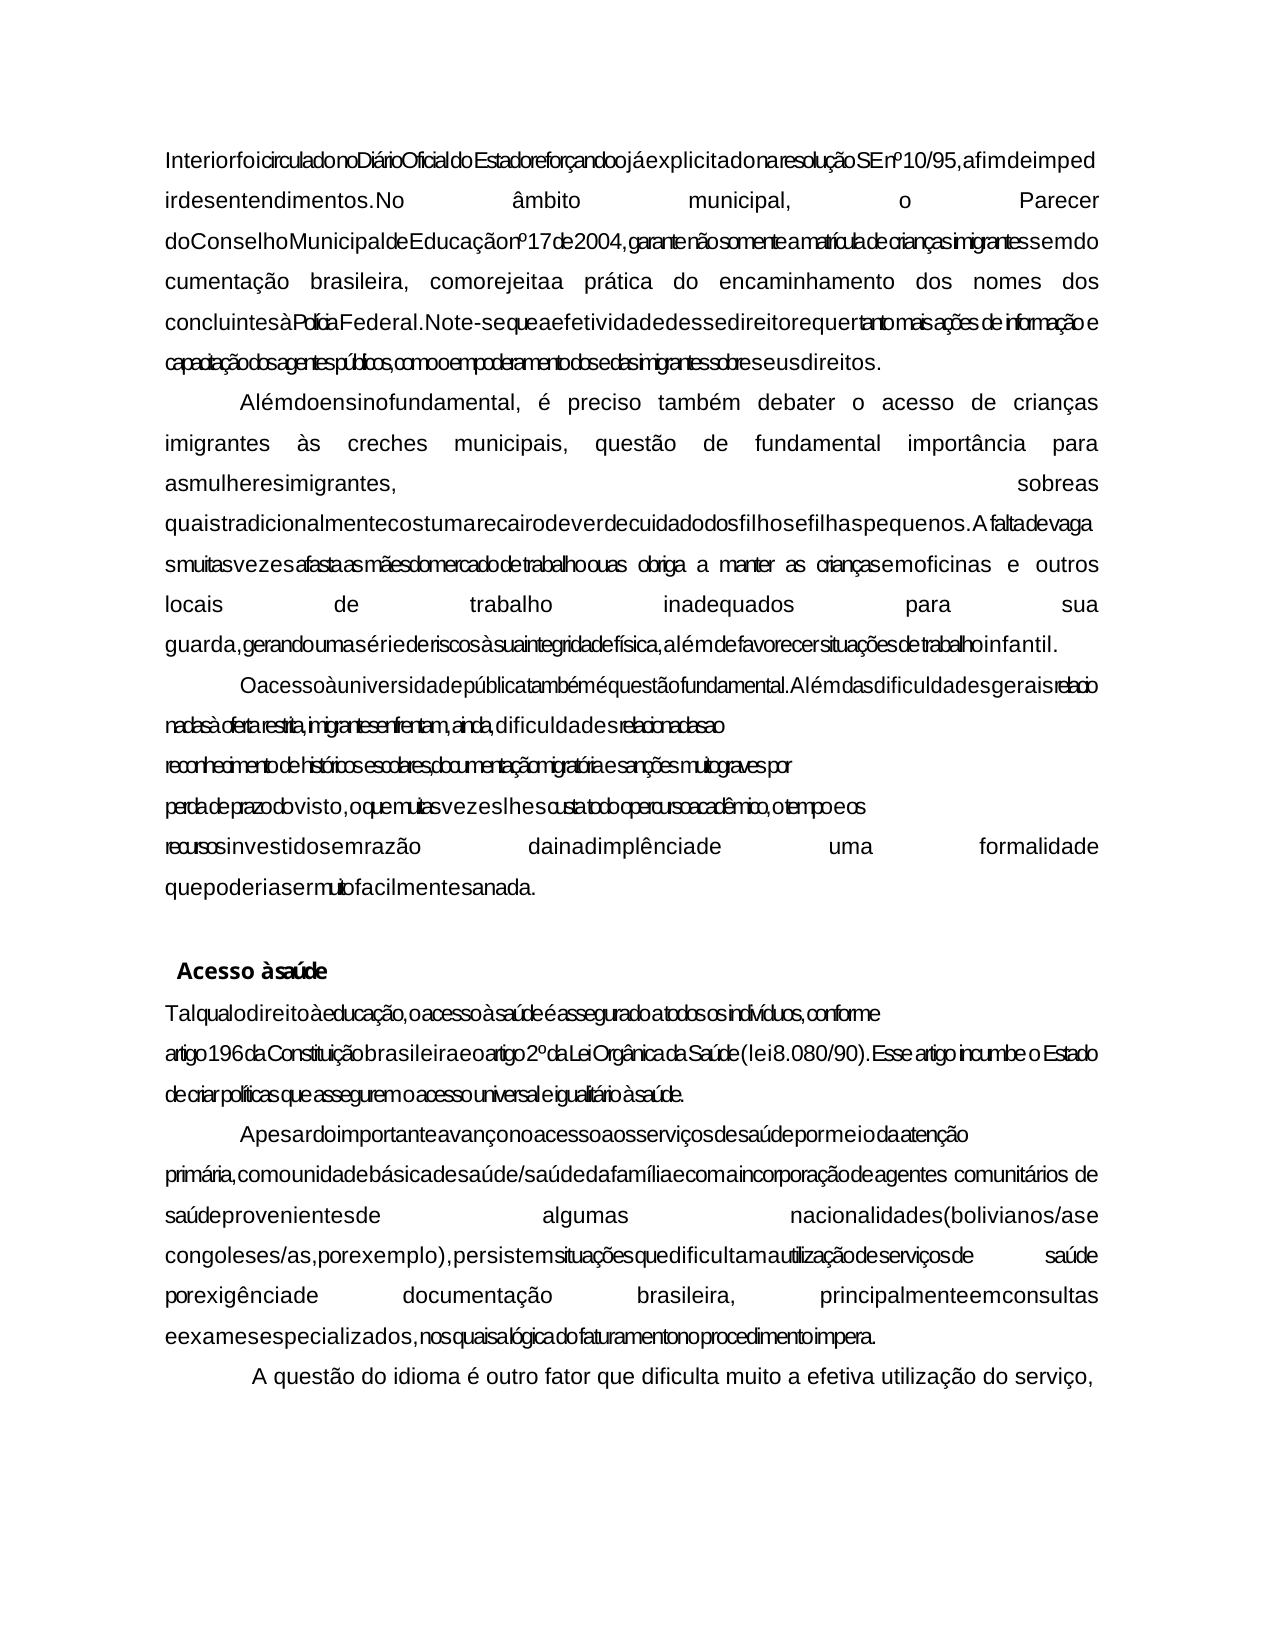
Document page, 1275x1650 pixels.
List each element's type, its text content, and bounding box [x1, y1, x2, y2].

text Alémdoensinofundamental, é preciso também debater o acesso de crianças imigrantes às creches municipais, questão de fundamental importância para asmulheresimigrantes, sobreas quaistradicionalmentecostumarecairodeverdecuidadodosfilhosefilhaspequenos.Afaltadevagasmuitasvezesafastaasmãesdomercadodetrabalhoouas obriga a manter as criançasemoficinas e outros locais de trabalho inadequados para sua guarda,gerandoumasériederiscosàsuaintegridadefísica,alémdefavorecersituaçõesde trabalhoinfantil. [164, 389, 1099, 658]
text Oacessoàuniversidadepúblicatambéméquestãofundamental.Alémdasdificuldadesgeraisrelacionadasàofertarestrita,imigrantesenfrentam,ainda,dificuldadesrelacionadasao reconhecimentodehistóricosescolares,documentaçãomigratóriaesançõesmuitogravespor perdadeprazodovisto,oquemuitasvezeslhescustatodoopercursoacadêmico,otempoeos recursosinvestidosemrazão dainadimplênciade uma formalidade quepoderiasermuitofacilmentesanada. [164, 672, 1099, 900]
subtitle Acesso àsaúde [177, 954, 1110, 986]
text Apesardoimportanteavançonoacessoaosserviçosdesaúdepormeiodaatenção primária,comounidadebásicadesaúde/saúdedafamíliaecomaincorporaçãodeagentes comunitários de saúdeprovenientesde algumas nacionalidades(bolivianos/ase congoleses/as,porexemplo),persistemsituaçõesquedificultamautilizaçãodeserviçosde saúde porexigênciade documentação brasileira, principalmenteemconsultas eexamesespecializados,nosquaisalógicadofaturamentonoprocedimentoimpera. [164, 1121, 1098, 1349]
text A questão do idioma é outro fator que dificulta muito a efetiva utilização do serviço, [252, 1363, 1110, 1389]
text InteriorfoicirculadonoDiárioOficialdoEstadoreforçandoojáexplicitadonaresoluçãoSEnº10/95,afimdeimpedirdesentendimentos.No âmbito municipal, o Parecer doConselhoMunicipaldeEducaçãonº17de2004,garantenãosomenteamatrículadecriançasimigrantessemdocumentação brasileira, comorejeitaa prática do encaminhamento dos nomes dos concluintesàPolíciaFederal.Note-sequeaefetividadedessedireitorequertantomaisações de informação e capacitação dos agentes públicos, como o empoderamento dos e das imigrantes sobreseusdireitos. [164, 147, 1099, 375]
text Talqualodireitoàeducação,oacessoàsaúdeéasseguradoatodososindivíduos,conforme artigo196daConstituiçãobrasileiraeoartigo2ºdaLeiOrgânicadaSaúde(lei8.080/90).Esse artigo incumbe o Estado de criar políticas que assegurem o acesso universal e igualitárioà saúde. [164, 1000, 1099, 1107]
